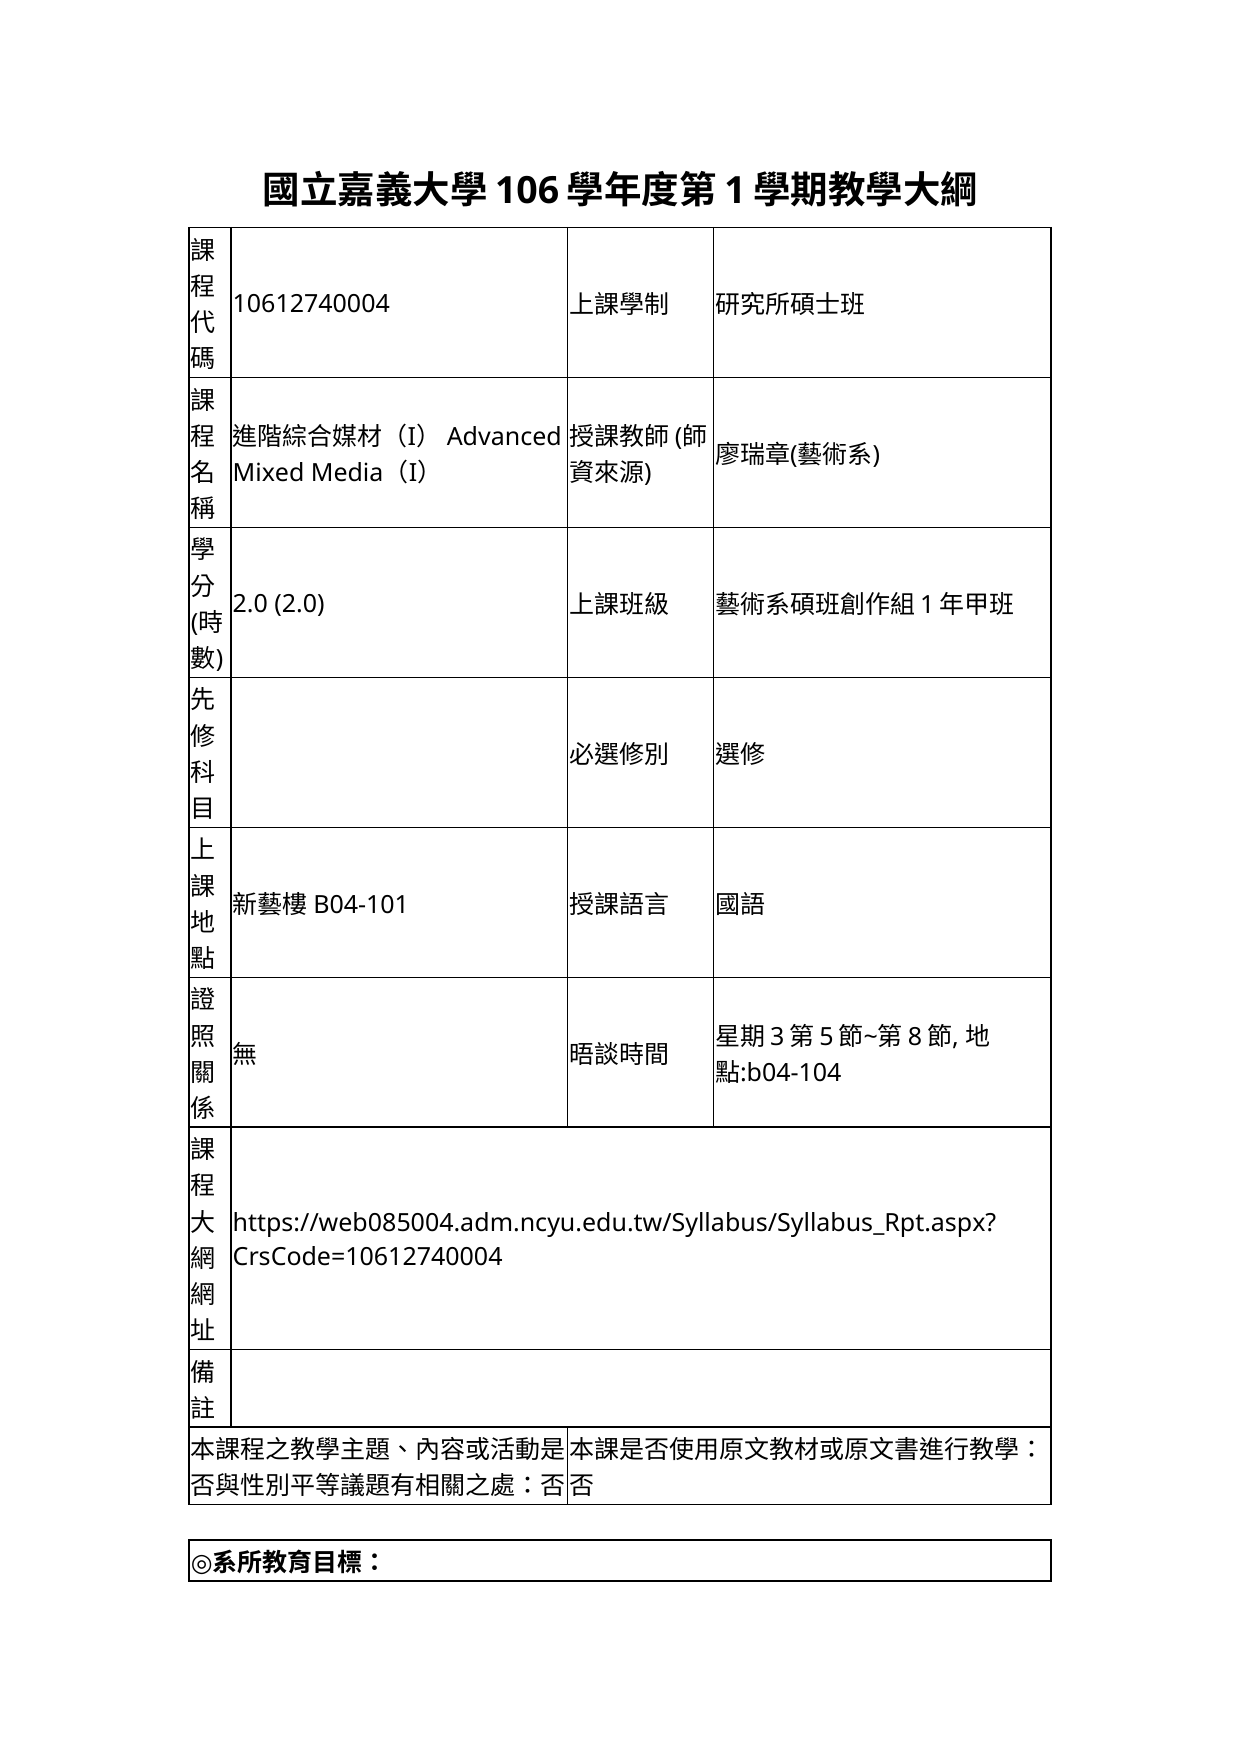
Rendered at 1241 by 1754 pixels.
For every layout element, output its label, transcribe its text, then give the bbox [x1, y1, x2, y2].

table_cell 證照關係 [190, 978, 230, 1126]
table_cell 選修 [714, 678, 1050, 826]
table_cell 進階綜合媒材（I） Advanced Mixed Media（I） [232, 378, 567, 527]
table_cell 學分(時數) [190, 528, 230, 677]
table_cell 本課是否使用原文教材或原文書進行教學：否 [568, 1428, 1050, 1503]
table_cell 廖瑞章(藝術系) [714, 378, 1050, 527]
subtitle 國立嘉義大學106學年度第1學期教學大綱 [187, 160, 1053, 215]
table_cell 課程名稱 [190, 378, 230, 527]
table_header [188, 225, 1053, 1584]
table_cell 上課地點 [190, 828, 230, 976]
table_cell 先修科目 [190, 678, 230, 826]
table_cell https://web085004.adm.ncyu.edu.tw/Syllabus/Syllabus_Rpt.aspx?CrsCode=10612740004 [232, 1128, 1050, 1349]
table_cell 本課程之教學主題、內容或活動是否與性別平等議題有相關之處：否 [190, 1428, 567, 1503]
table_cell 晤談時間 [568, 978, 713, 1126]
table_cell 授課教師 (師資來源) [568, 378, 713, 527]
table_cell 新藝樓 B04-101 [232, 828, 567, 976]
table_cell 上課班級 [568, 528, 713, 677]
table_cell 藝術系碩班創作組1年甲班 [714, 528, 1050, 677]
table_cell 國語 [714, 828, 1050, 976]
table_header 課程代碼 [190, 228, 230, 377]
table_cell 無 [232, 978, 567, 1126]
table_header ◎系所教育目標： [190, 1541, 1050, 1580]
table_cell 必選修別 [568, 678, 713, 826]
table_cell 課程大網網址 [190, 1128, 230, 1349]
table_cell 2.0 (2.0) [232, 528, 567, 677]
table_header 研究所碩士班 [714, 228, 1050, 377]
table_cell [232, 678, 567, 826]
table_cell 授課語言 [568, 828, 713, 976]
table_cell [232, 1350, 1050, 1426]
table_cell 備 註 [190, 1350, 230, 1426]
table_header 上課學制 [568, 228, 713, 377]
table_cell 星期3第5節~第8節, 地點:b04-104 [714, 978, 1050, 1126]
table_header 10612740004 [232, 228, 567, 377]
